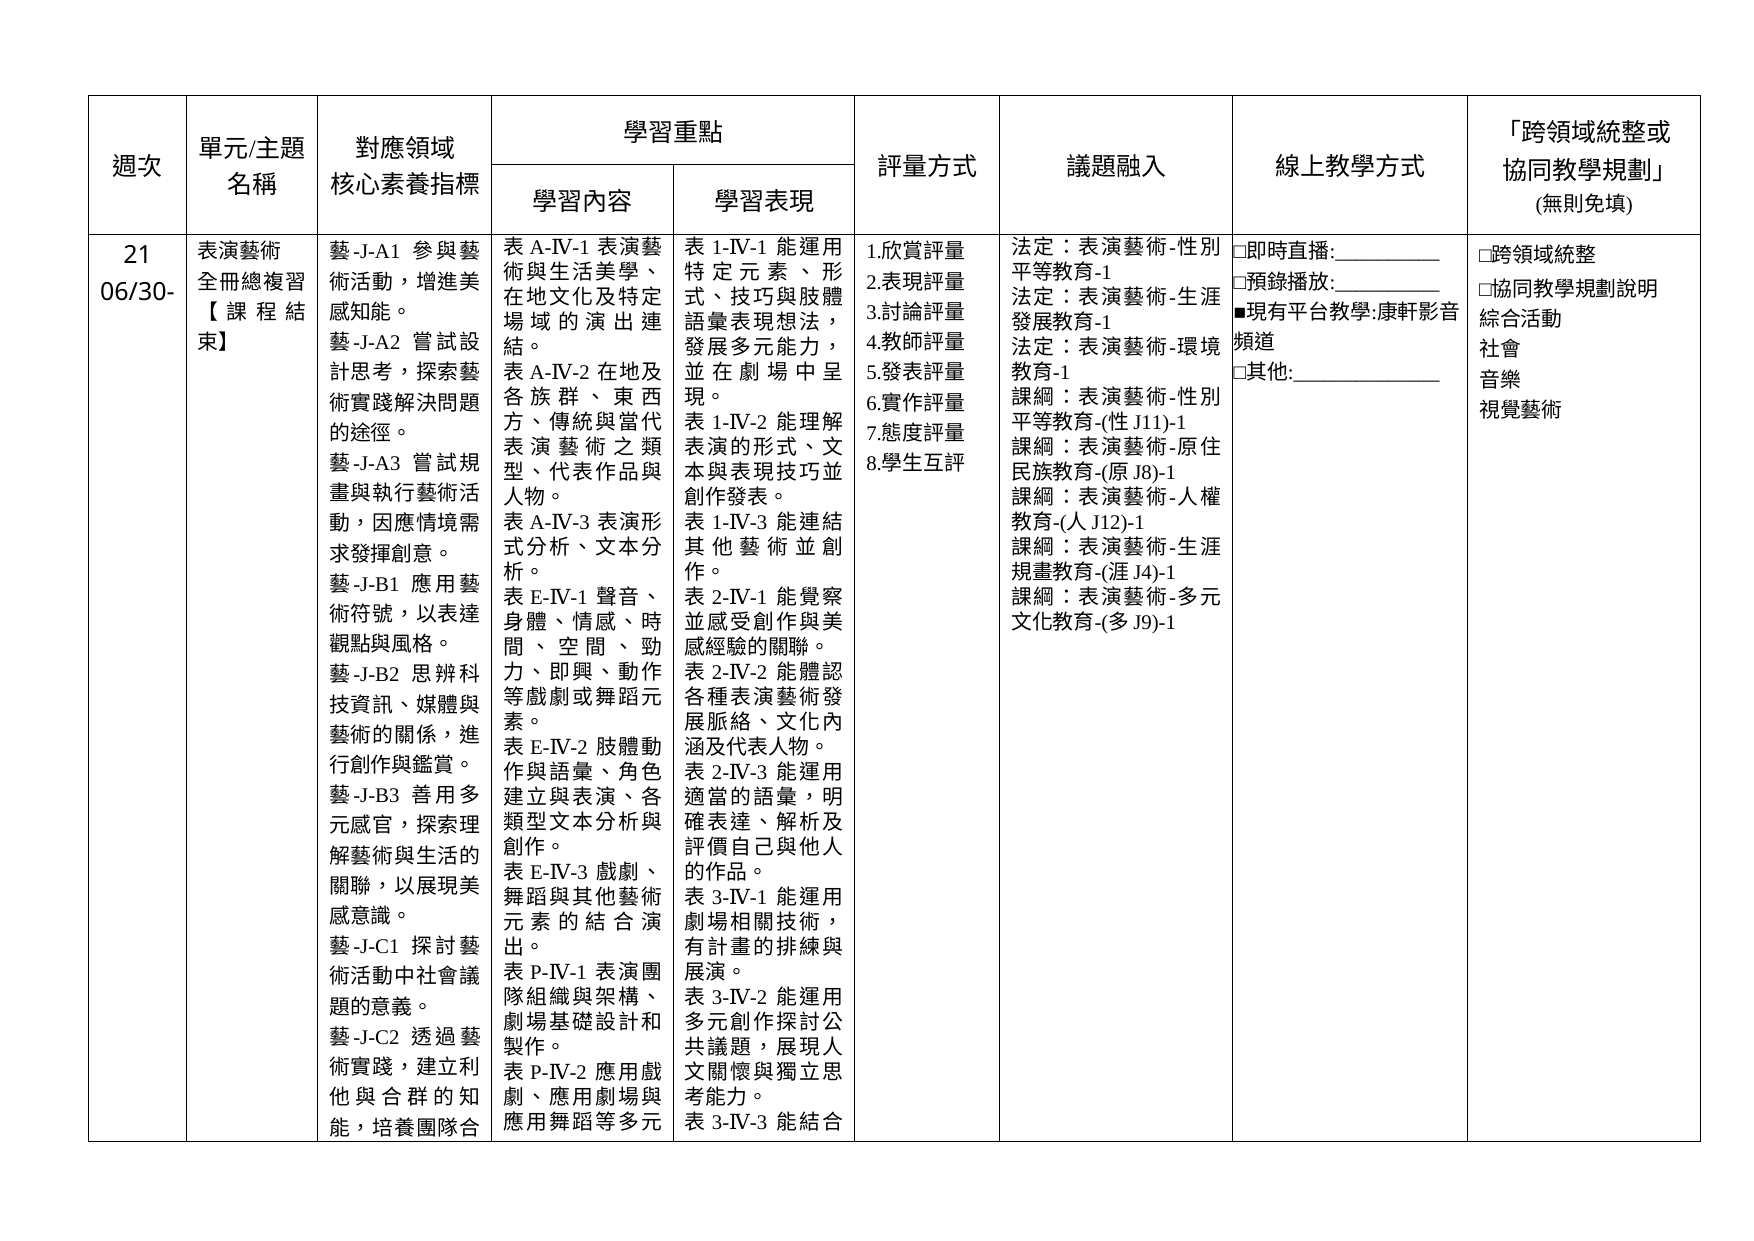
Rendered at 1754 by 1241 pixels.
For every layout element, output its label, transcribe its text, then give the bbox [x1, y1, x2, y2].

table_cell 學習表現 [674, 165, 854, 234]
table_cell 學習內容 [492, 165, 673, 234]
table_cell 藝-J-A1 參與藝術活動，增進美感知能。 藝-J-A2 嘗試設計思考，探索藝術實踐解決問題的途徑。 藝-J-A3 嘗試規畫與執行藝術活動，因應情境需求發揮創意。 藝-J-B1 應用藝術符號，以表達觀點與風格。 藝-J-B2 思辨科技資訊、媒體與藝術的關係，進行創作與鑑賞。 藝-J-B3 善用多元感官，探索理解藝術與生活的關聯，以展現美感意識。 藝-J-C1 探討藝術活動中社會議題的意義。 藝-J-C2 透過藝術實踐，建立利他與合群的知能，培養團隊合 [318, 235, 491, 1141]
table_cell 法定：表演藝術-性別平等教育-1 法定：表演藝術-生涯發展教育-1 法定：表演藝術-環境教育-1 課綱：表演藝術-性別平等教育-(性J11)-1 課綱：表演藝術-原住民族教育-(原J8)-1 課綱：表演藝術-人權教育-(人J12)-1 課綱：表演藝術-生涯規畫教育-(涯J4)-1 課綱：表演藝術-多元文化教育-(多J9)-1 [1000, 235, 1232, 1141]
table_header 週次 [89, 96, 186, 234]
table_cell □跨領域統整 □協同教學規劃說明 綜合活動 社會 音樂 視覺藝術 [1468, 235, 1700, 1141]
table_header 學習重點 [492, 96, 854, 164]
table_cell □即時直播:__________ □預錄播放:__________ ■現有平台教學:康軒影音頻道 □其他:______________ [1233, 235, 1467, 1141]
table_cell 表1-Ⅳ-1 能運用特定元素、形式、技巧與肢體語彙表現想法，發展多元能力，並在劇場中呈現。 表1-Ⅳ-2 能理解表演的形式、文本與表現技巧並創作發表。 表1-Ⅳ-3 能連結其他藝術並創作。 表2-Ⅳ-1 能覺察並感受創作與美感經驗的關聯。 表2-Ⅳ-2 能體認各種表演藝術發展脈絡、文化內涵及代表人物。 表2-Ⅳ-3 能運用適當的語彙，明確表達、解析及評價自己與他人的作品。 表3-Ⅳ-1 能運用劇場相關技術，有計畫的排練與展演。 表3-Ⅳ-2 能運用多元創作探討公共議題，展現人文關懷與獨立思考能力。 表3-Ⅳ-3 能結合 [674, 235, 854, 1141]
table_header 線上教學方式 [1233, 96, 1467, 234]
table_cell 表演藝術 全冊總複習【課程結束】 [187, 235, 317, 1141]
table_header 單元/主題名稱 [187, 96, 317, 234]
table_cell 1.欣賞評量 2.表現評量 3.討論評量 4.教師評量 5.發表評量 6.實作評量 7.態度評量 8.學生互評 [855, 235, 999, 1141]
table_header 評量方式 [855, 96, 999, 234]
table_header 「跨領域統整或 協同教學規劃｣ (無則免填) [1468, 96, 1700, 234]
table_cell 表A-Ⅳ-1 表演藝術與生活美學、在地文化及特定場域的演出連結。 表A-Ⅳ-2 在地及各族群、東西方、傳統與當代表演藝術之類型、代表作品與人物。 表A-Ⅳ-3 表演形式分析、文本分析。 表E-Ⅳ-1 聲音、身體、情感、時間、空間、勁力、即興、動作等戲劇或舞蹈元素。 表E-Ⅳ-2 肢體動作與語彙、角色建立與表演、各類型文本分析與創作。 表E-Ⅳ-3 戲劇、舞蹈與其他藝術元素的結合演出。 表P-Ⅳ-1 表演團隊組織與架構、劇場基礎設計和製作。 表P-Ⅳ-2 應用戲劇、應用劇場與應用舞蹈等多元 [492, 235, 673, 1141]
table_header 對應領域 核心素養指標 [318, 96, 491, 234]
table_cell 21 06/30- [89, 235, 186, 1141]
table_header 議題融入 [1000, 96, 1232, 234]
